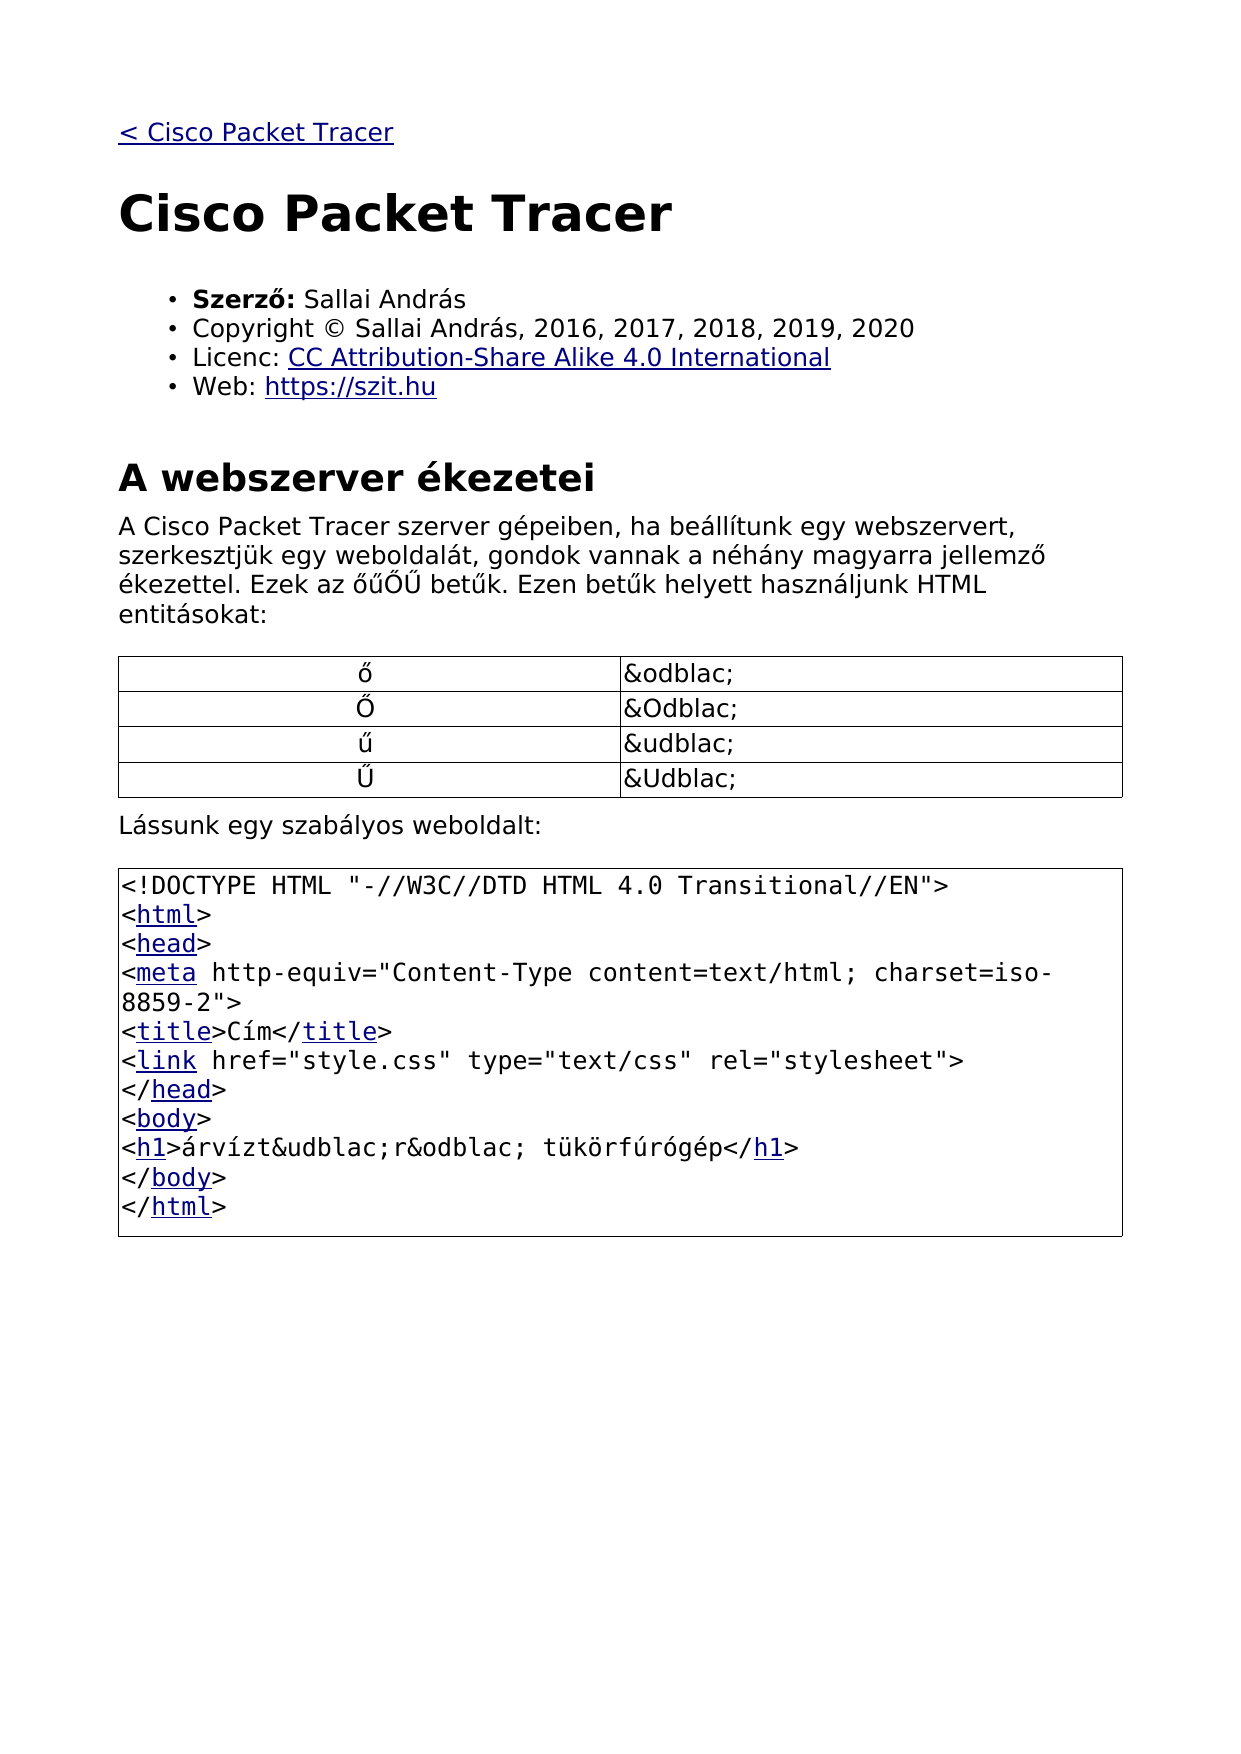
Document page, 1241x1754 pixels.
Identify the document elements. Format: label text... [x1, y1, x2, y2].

list Licenc: CC Attribution-Share Alike 4.0 International [177, 343, 1122, 372]
table_header <!DOCTYPE HTML "-//W3C//DTD HTML 4.0 Transitional//EN"> <html> <head> <meta http-equiv="Content-Type content=text/html; charset=iso-8859-2"> <title>Cím</title> <link href="style.css" type="text/css" rel="stylesheet"> </head> <body> <h1>árvízt&udblac;r&odblac; tükörfúrógép</h1> </body> </html> [119, 869, 1122, 1236]
text Lássunk egy szabályos weboldalt: [118, 812, 1122, 841]
subtitle Cisco Packet Tracer [118, 185, 1122, 243]
list Web: https://szit.hu [177, 372, 1122, 402]
table_cell &Odblac; [621, 692, 1122, 726]
table_cell &udblac; [621, 727, 1122, 762]
table_header &odblac; [621, 657, 1122, 691]
table_header ő [119, 657, 620, 691]
list Szerző: Sallai András [177, 285, 1122, 314]
list Copyright © Sallai András, 2016, 2017, 2018, 2019, 2020 [177, 314, 1122, 343]
subtitle A webszerver ékezetei [118, 456, 1122, 500]
text A Cisco Packet Tracer szerver gépeiben, ha beállítunk egy webszervert, szerkesztjük egy weboldalát, gondok vannak a néhány magyarra jellemző ékezettel. Ezek az őűŐŰ betűk. Ezen betűk helyett használjunk HTML entitásokat: [118, 512, 1122, 629]
table_cell Ő [119, 692, 620, 726]
table_cell Ű [119, 763, 620, 797]
table_cell &Udblac; [621, 763, 1122, 797]
text < Cisco Packet Tracer [118, 118, 1122, 147]
table_cell ű [119, 727, 620, 762]
